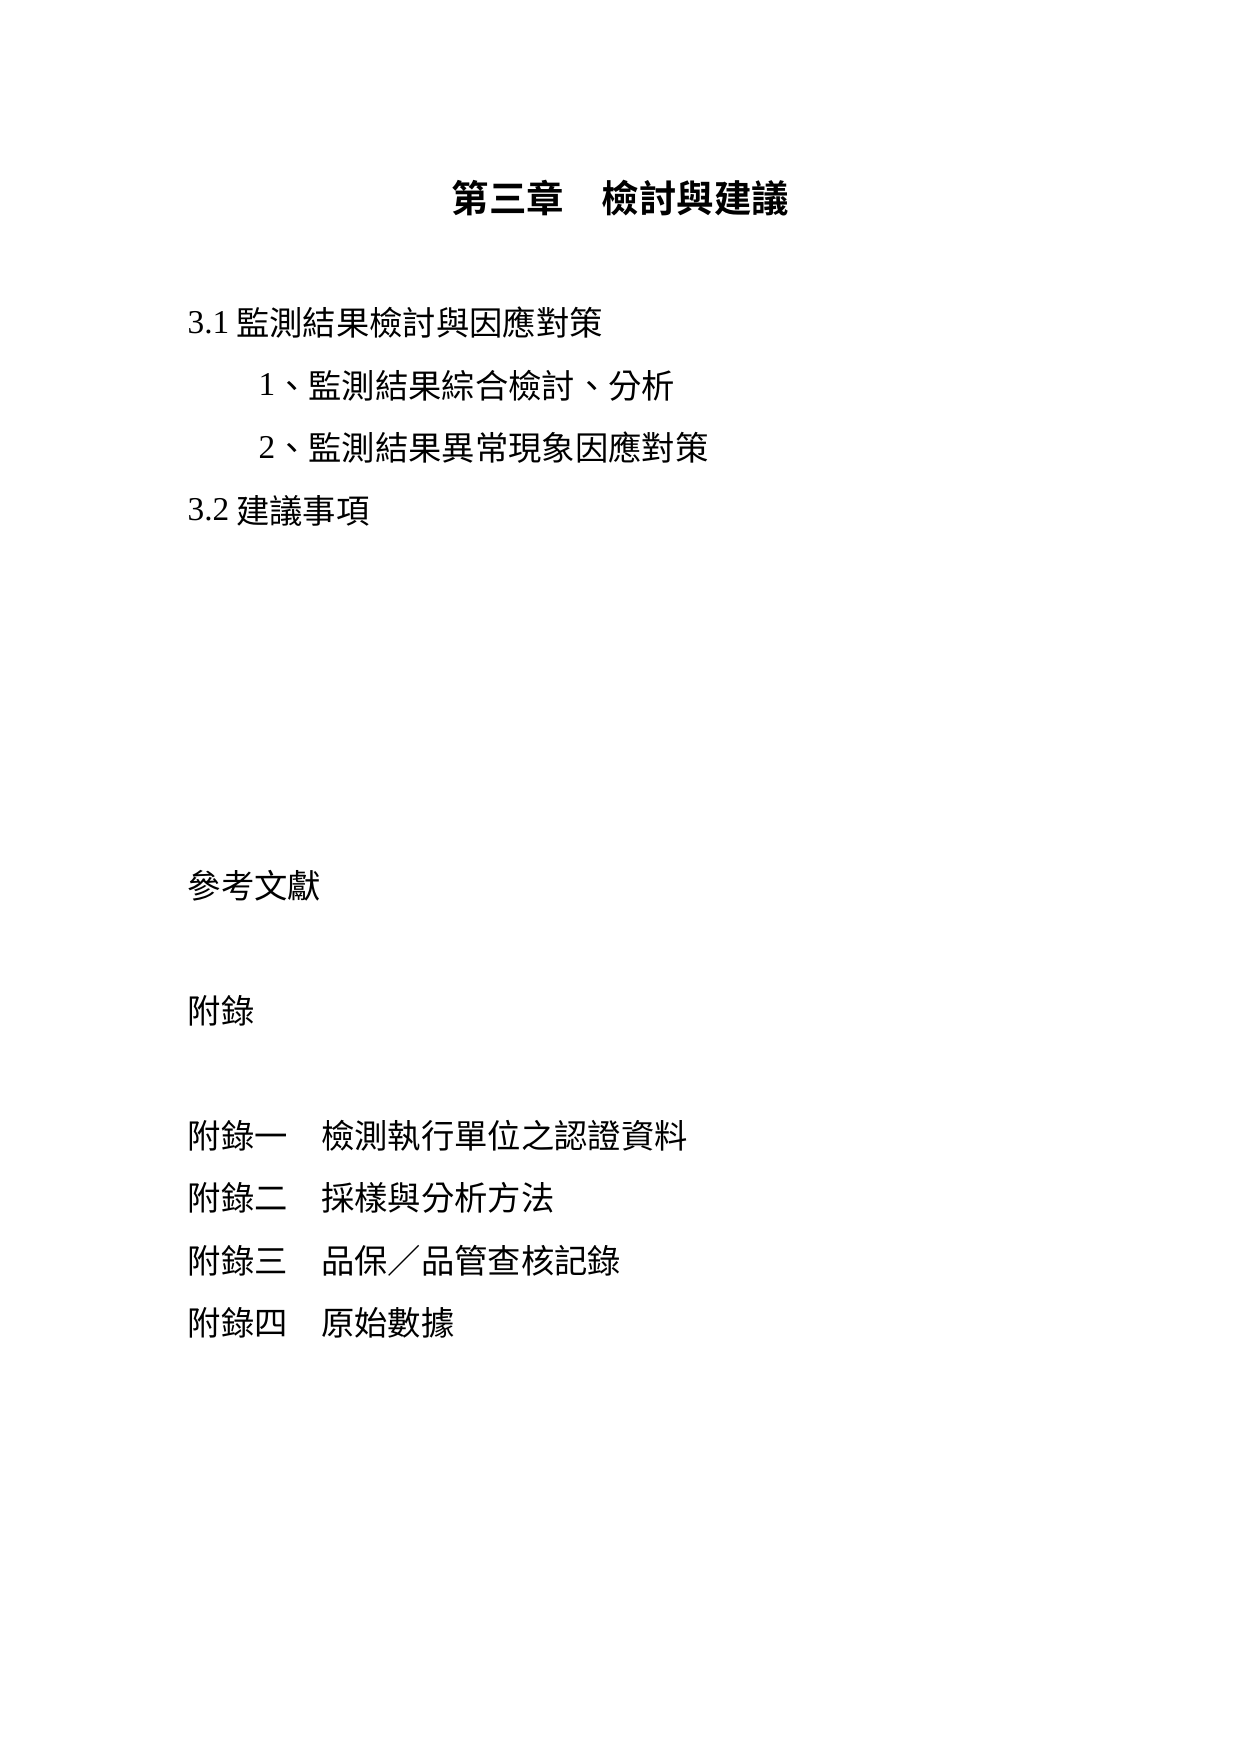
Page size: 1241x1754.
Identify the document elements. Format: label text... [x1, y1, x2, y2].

text 1、監測結果綜合檢討、分析 [258, 342, 1053, 404]
text 3.1監測結果檢討與因應對策 [187, 279, 1053, 342]
text 2、監測結果異常現象因應對策 [258, 404, 1053, 467]
text 附錄 [187, 967, 1053, 1029]
text 第三章 檢討與建議 [187, 154, 1053, 217]
text 參考文獻 [187, 842, 1053, 904]
text 3.2建議事項 [187, 467, 1053, 529]
text 附錄一 檢測執行單位之認證資料 [187, 1092, 1053, 1154]
text 附錄二 採樣與分析方法 [187, 1154, 1053, 1217]
text 附錄四 原始數據 [187, 1279, 1053, 1342]
text 附錄三 品保／品管查核記錄 [187, 1217, 1053, 1279]
